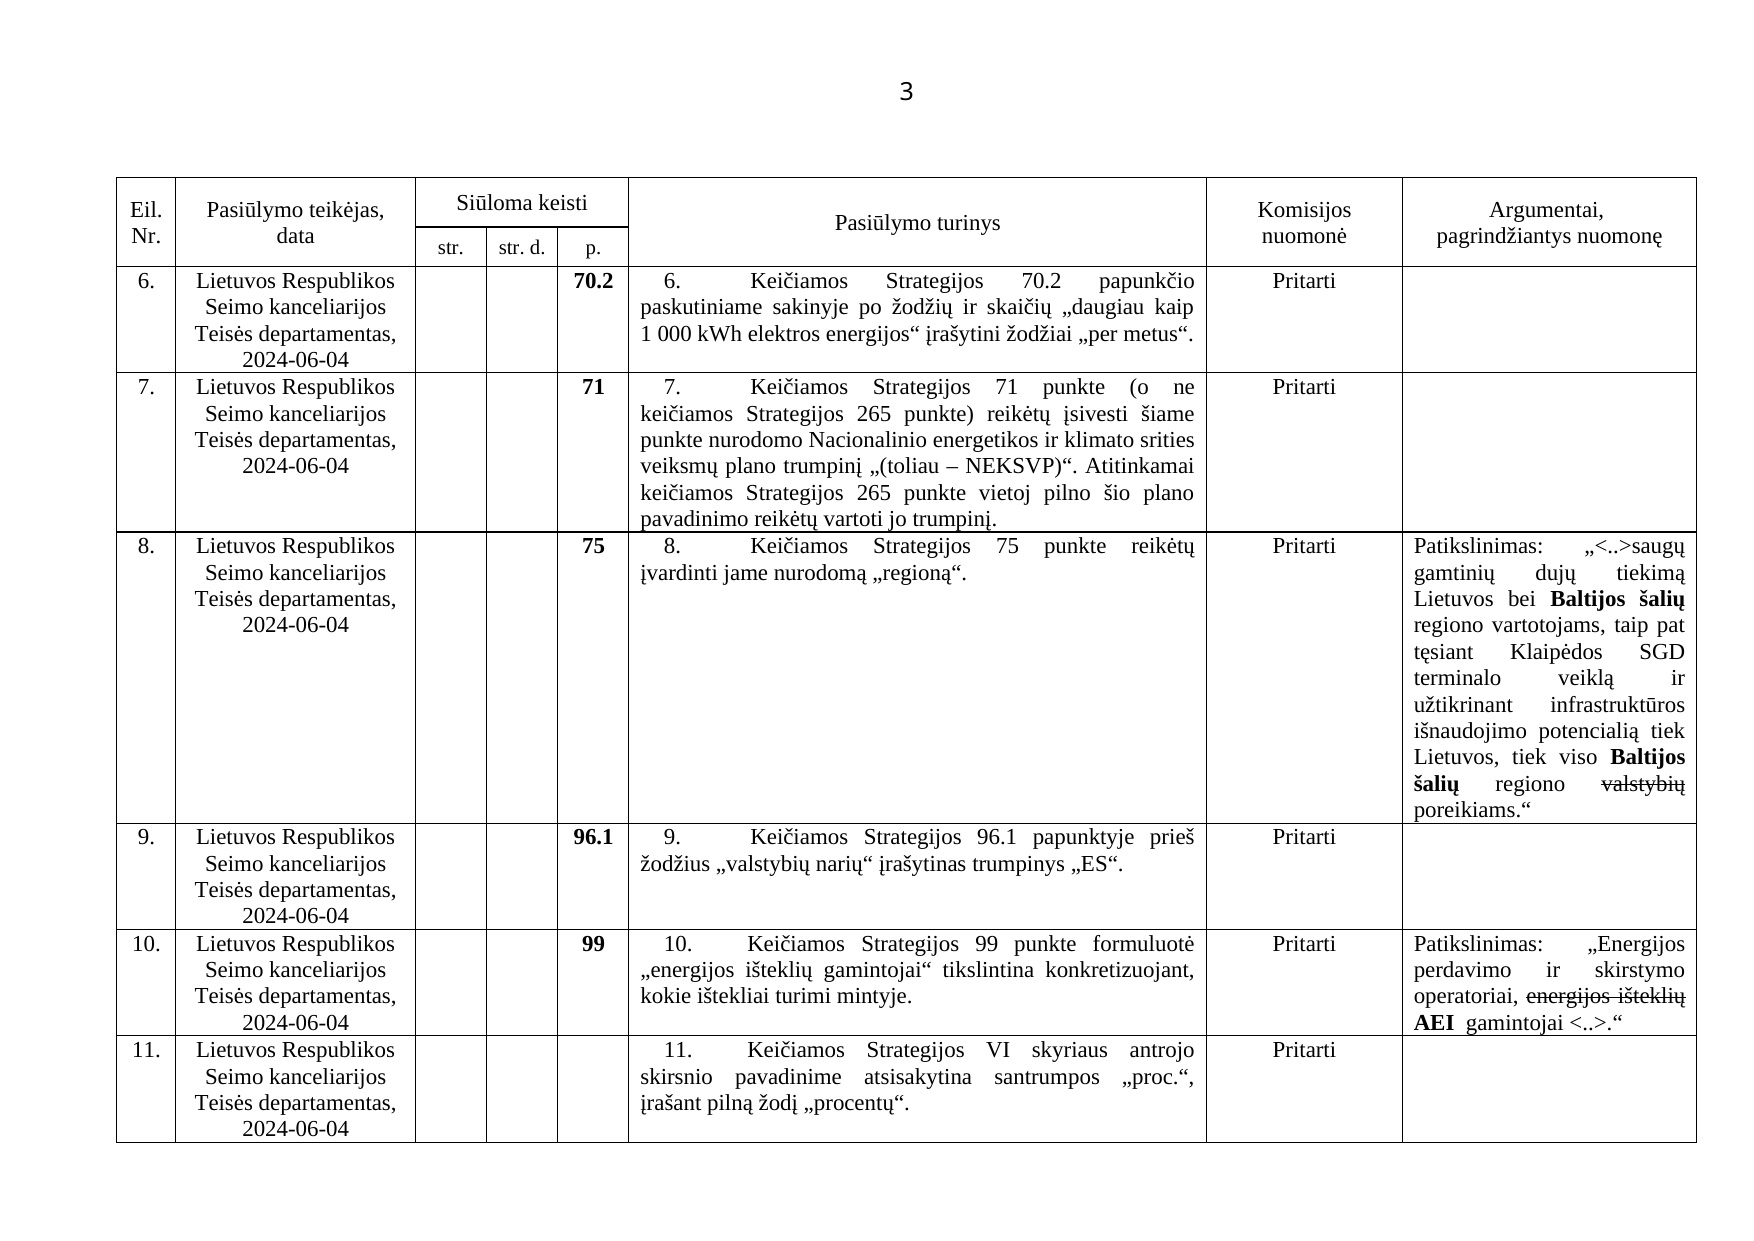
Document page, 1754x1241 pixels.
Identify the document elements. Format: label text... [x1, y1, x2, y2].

table_cell [1403, 267, 1696, 372]
table_cell [416, 1036, 486, 1142]
table_cell [416, 824, 486, 929]
table_cell Lietuvos Respublikos Seimo kanceliarijos Teisės departamentas, 2024-06-04 [176, 1036, 415, 1142]
table_cell [487, 930, 557, 1035]
table_header Pasiūlymo teikėjas, data [176, 178, 415, 266]
table_cell Pritarti [1207, 930, 1402, 1035]
table_cell Pritarti [1207, 1036, 1402, 1142]
table_cell Pritarti [1207, 373, 1402, 531]
table_header Argumentai, pagrindžiantys nuomonę [1403, 178, 1696, 266]
table_cell 96.1 [558, 824, 628, 929]
table_cell str. [416, 228, 486, 266]
table_cell 6. Keičiamos Strategijos 70.2 papunkčio paskutiniame sakinyje po žodžių ir skaičių „daugiau kaip 1 000 kWh elektros energijos“ įrašytini žodžiai „per metus“. [629, 267, 1206, 372]
table_cell 9. Keičiamos Strategijos 96.1 papunktyje prieš žodžius „valstybių narių“ įrašytinas trumpinys „ES“. [629, 824, 1206, 929]
table_cell [487, 1036, 557, 1142]
table_cell Pritarti [1207, 267, 1402, 372]
table_cell 7. [117, 373, 175, 531]
table_cell [487, 533, 557, 822]
table_cell Lietuvos Respublikos Seimo kanceliarijos Teisės departamentas, 2024-06-04 [176, 373, 415, 531]
table_cell [416, 533, 486, 822]
table_cell Patikslinimas: „<..>saugų gamtinių dujų tiekimą Lietuvos bei Baltijos šalių regiono vartotojams, taip pat tęsiant Klaipėdos SGD terminalo veiklą ir užtikrinant infrastruktūros išnaudojimo potencialią tiek Lietuvos, tiek viso Baltijos šalių regiono valstybių poreikiams.“ [1403, 533, 1696, 822]
table_cell 75 [558, 533, 628, 822]
table_cell Lietuvos Respublikos Seimo kanceliarijos Teisės departamentas, 2024-06-04 [176, 824, 415, 929]
table_cell [416, 267, 486, 372]
table_header Siūloma keisti [416, 178, 628, 226]
table_cell 71 [558, 373, 628, 531]
table_cell [1403, 373, 1696, 531]
table_cell [416, 930, 486, 1035]
table_cell [487, 824, 557, 929]
table_cell Lietuvos Respublikos Seimo kanceliarijos Teisės departamentas, 2024-06-04 [176, 533, 415, 822]
table_cell [1403, 824, 1696, 929]
table_header Eil. Nr. [117, 178, 175, 266]
table_cell 7. Keičiamos Strategijos 71 punkte (o ne keičiamos Strategijos 265 punkte) reikėtų įsivesti šiame punkte nurodomo Nacionalinio energetikos ir klimato srities veiksmų plano trumpinį „(toliau – NEKSVP)“. Atitinkamai keičiamos Strategijos 265 punkte vietoj pilno šio plano pavadinimo reikėtų vartoti jo trumpinį. [629, 373, 1206, 531]
table_cell 9. [117, 824, 175, 929]
table_cell 10. [117, 930, 175, 1035]
table_cell Patikslinimas: „Energijos perdavimo ir skirstymo operatoriai, energijos išteklių AEI gamintojai <..>.“ [1403, 930, 1696, 1035]
table_cell Lietuvos Respublikos Seimo kanceliarijos Teisės departamentas, 2024-06-04 [176, 267, 415, 372]
table_cell 8. Keičiamos Strategijos 75 punkte reikėtų įvardinti jame nurodomą „regioną“. [629, 533, 1206, 822]
table_cell Pritarti [1207, 824, 1402, 929]
table_cell Pritarti [1207, 533, 1402, 822]
table_cell [487, 267, 557, 372]
table_cell str. d. [487, 228, 557, 266]
table_cell 10. Keičiamos Strategijos 99 punkte formuluotė „energijos išteklių gamintojai“ tikslintina konkretizuojant, kokie ištekliai turimi mintyje. [629, 930, 1206, 1035]
table_cell [487, 373, 557, 531]
table_header Pasiūlymo turinys [629, 178, 1206, 266]
table_cell 99 [558, 930, 628, 1035]
table_cell 11. Keičiamos Strategijos VI skyriaus antrojo skirsnio pavadinime atsisakytina santrumpos „proc.“, įrašant pilną žodį „procentų“. [629, 1036, 1206, 1142]
table_cell 11. [117, 1036, 175, 1142]
table_cell [1403, 1036, 1696, 1142]
table_cell [558, 1036, 628, 1142]
table_cell p. [558, 228, 628, 266]
table_cell Lietuvos Respublikos Seimo kanceliarijos Teisės departamentas, 2024-06-04 [176, 930, 415, 1035]
table_cell 70.2 [558, 267, 628, 372]
table_header Komisijos nuomonė [1207, 178, 1402, 266]
table_cell [416, 373, 486, 531]
table_cell 6. [117, 267, 175, 372]
table_cell 8. [117, 533, 175, 822]
